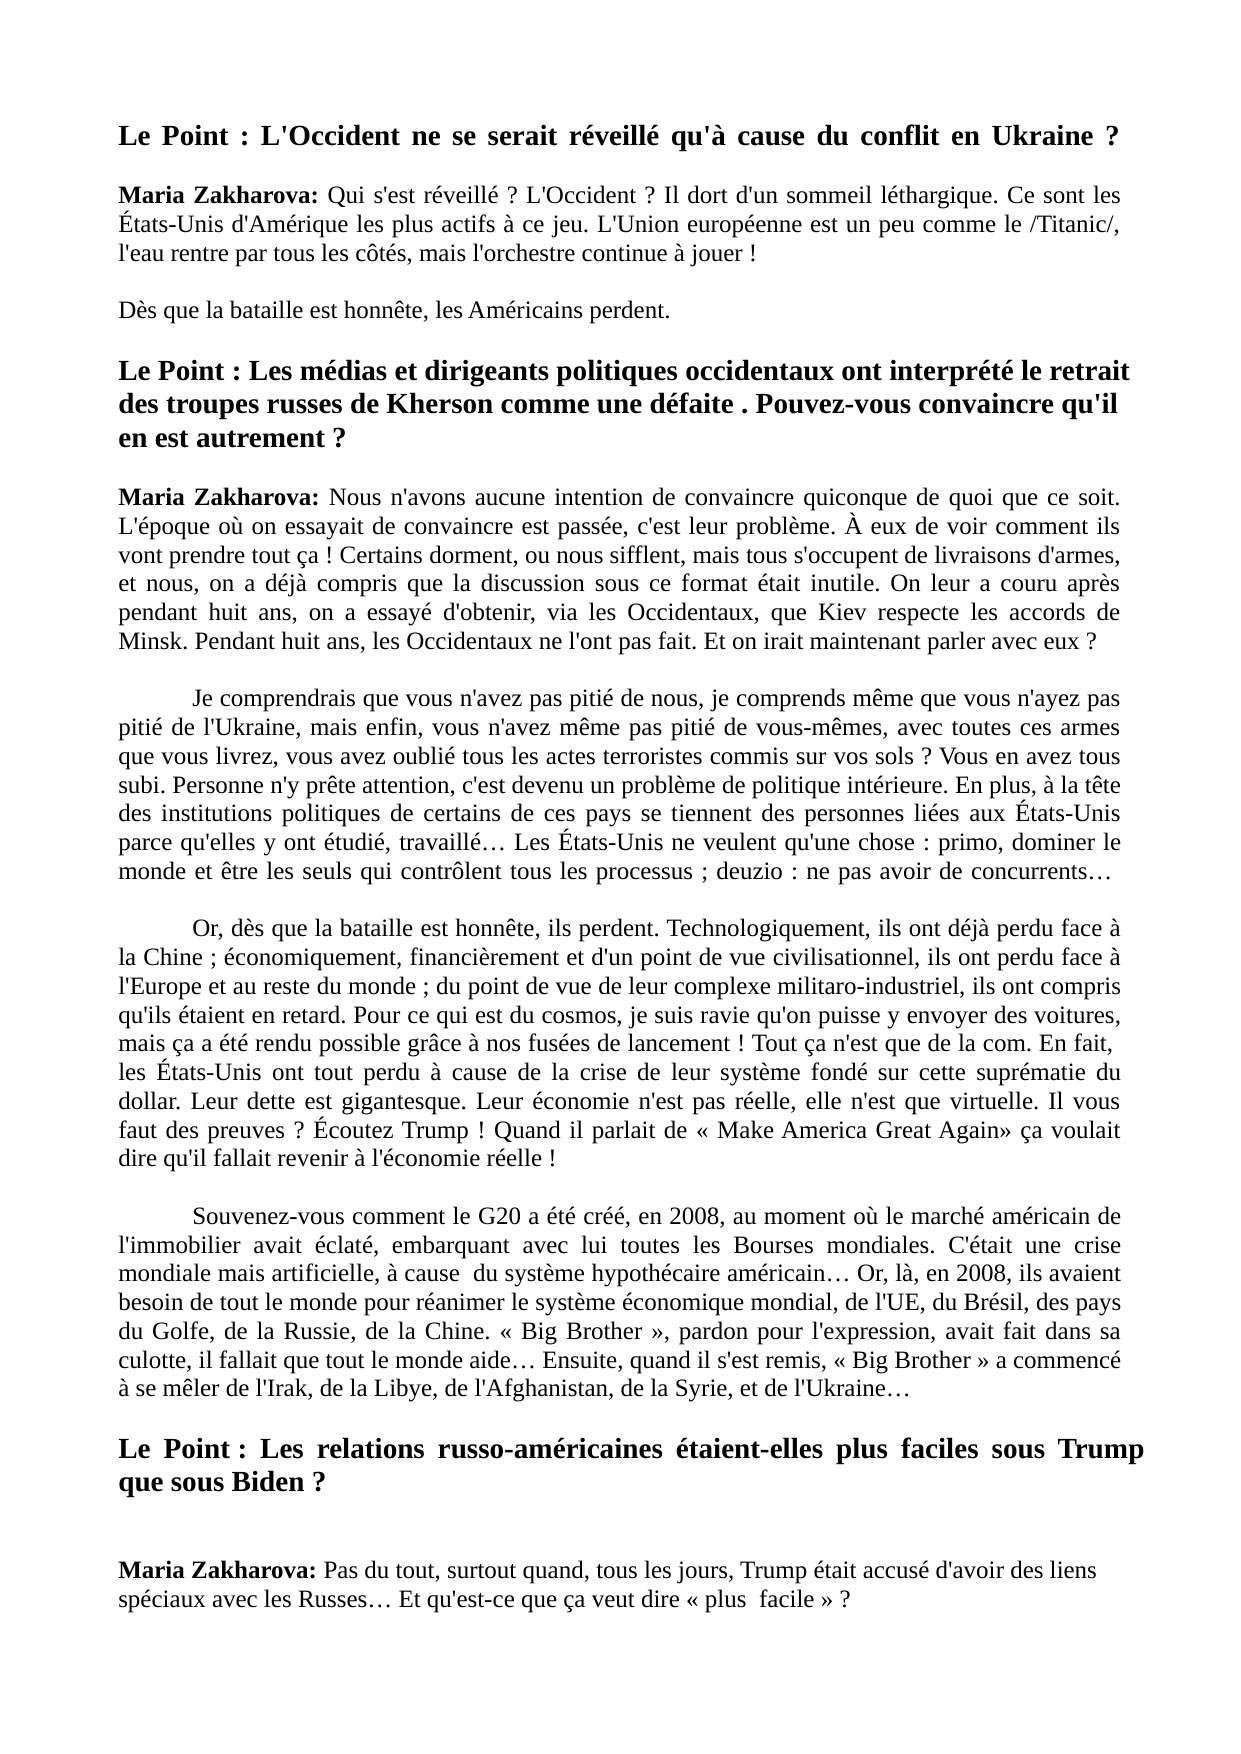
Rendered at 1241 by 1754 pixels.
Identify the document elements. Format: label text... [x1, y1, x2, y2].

text Le Point : L'Occident ne se serait réveillé qu'à cause du conflit en Ukraine ? Maria Zakharova: Qui s'est réveillé ? L'Occident ? Il dort d'un sommeil léthargique. Ce sont les États-Unis d'Amérique les plus actifs à ce jeu. L'Union européenne est un peu comme le /Titanic/, l'eau rentre par tous les côtés, mais l'orchestre continue à jouer ! [118, 118, 1122, 267]
text Souvenez-vous comment le G20 a été créé, en 2008, au moment où le marché américain de l'immobilier avait éclaté, embarquant avec lui toutes les Bourses mondiales. C'était une crise mondiale mais artificielle, à cause du système hypothécaire américain… Or, là, en 2008, ils avaient besoin de tout le monde pour réanimer le système économique mondial, de l'UE, du Brésil, des pays du Golfe, de la Russie, de la Chine. « Big Brother », pardon pour l'expression, avait fait dans sa culotte, il fallait que tout le monde aide… Ensuite, quand il s'est remis, « Big Brother » a commencé à se mêler de l'Irak, de la Libye, de l'Afghanistan, de la Syrie, et de l'Ukraine… [118, 1201, 1122, 1402]
text Dès que la bataille est honnête, les Américains perdent. Le Point : Les médias et dirigeants politiques occidentaux ont interprété le retrait des troupes russes de Kherson comme une défaite . Pouvez-vous convaincre qu'il en est autrement ? [118, 295, 1140, 453]
text Maria Zakharova: Nous n'avons aucune intention de convaincre quiconque de quoi que ce soit. L'époque où on essayait de convaincre est passée, c'est leur problème. À eux de voir comment ils vont prendre tout ça ! Certains dorment, ou nous sifflent, mais tous s'occupent de livraisons d'armes, [118, 482, 1122, 568]
text Or, dès que la bataille est honnête, ils perdent. Technologiquement, ils ont déjà perdu face à la Chine ; économiquement, financièrement et d'un point de vue civilisationnel, ils ont perdu face à l'Europe et au reste du monde ; du point de vue de leur complexe militaro-industriel, ils ont compris qu'ils étaient en retard. Pour ce qui est du cosmos, je suis ravie qu'on puisse y envoyer des voitures, mais ça a été rendu possible grâce à nos fusées de lancement ! Tout ça n'est que de la com. En fait, les États-Unis ont tout perdu à cause de la crise de leur système fondé sur cette suprématie du dollar. Leur dette est gigantesque. Leur économie n'est pas réelle, elle n'est que virtuelle. Il vous faut des preuves ? Écoutez Trump ! Quand il parlait de « Make America Great Again» ça voulait dire qu'il fallait revenir à l'économie réelle ! [118, 913, 1122, 1172]
text Je comprendrais que vous n'avez pas pitié de nous, je comprends même que vous n'ayez pas pitié de l'Ukraine, mais enfin, vous n'avez même pas pitié de vous-mêmes, avec toutes ces armes que vous livrez, vous avez oublié tous les actes terroristes commis sur vos sols ? Vous en avez tous subi. Personne n'y prête attention, c'est devenu un problème de politique intérieure. En plus, à la tête des institutions politiques de certains de ces pays se tiennent des personnes liées aux États-Unis parce qu'elles y ont étudié, travaillé… Les États-Unis ne veulent qu'une chose : primo, dominer le monde et être les seuls qui contrôlent tous les processus ; deuzio : ne pas avoir de concurrents… [118, 683, 1122, 913]
text et nous, on a déjà compris que la discussion sous ce format était inutile. On leur a couru après pendant huit ans, on a essayé d'obtenir, via les Occidentaux, que Kiev respecte les accords de Minsk. Pendant huit ans, les Occidentaux ne l'ont pas fait. Et on irait maintenant parler avec eux ? [118, 568, 1122, 655]
text Maria Zakharova: Pas du tout, surtout quand, tous les jours, Trump était accusé d'avoir des liens spéciaux avec les Russes… Et qu'est-ce que ça veut dire « plus facile » ? [118, 1498, 1146, 1613]
text Le Point : Les relations russo-américaines étaient-elles plus faciles sous Trump que sous Biden ? [118, 1431, 1146, 1498]
